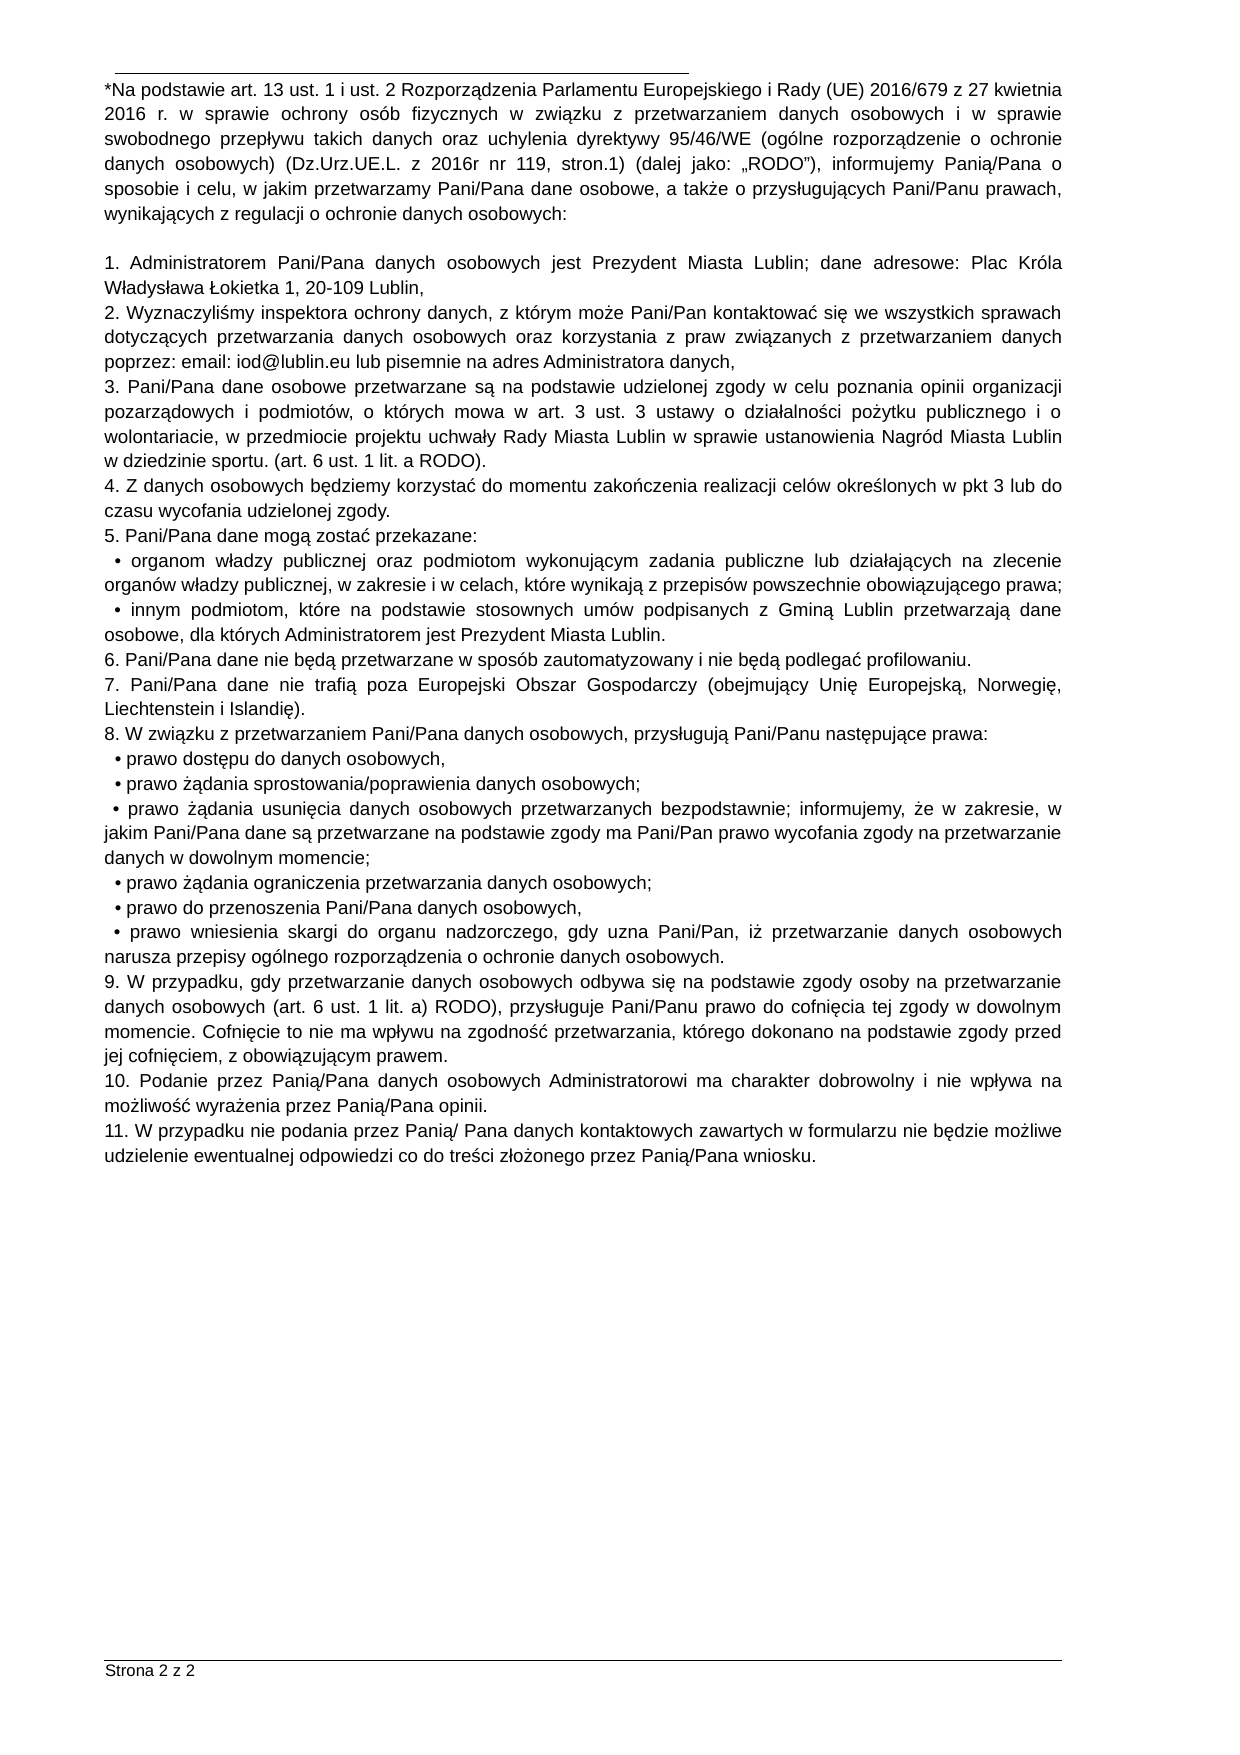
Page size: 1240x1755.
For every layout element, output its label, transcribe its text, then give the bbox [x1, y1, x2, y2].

text • prawo wniesienia skargi do organu nadzorczego, gdy uzna Pani/Pan, iż przetwarzanie danych osobowych narusza przepisy ogólnego rozporządzenia o ochronie danych osobowych. [104, 921, 1062, 968]
text 6. Pani/Pana dane nie będą przetwarzane w sposób zautomatyzowany i nie będą podlegać profilowaniu. [104, 648, 1062, 670]
text *Na podstawie art. 13 ust. 1 i ust. 2 Rozporządzenia Parlamentu Europejskiego i Rady (UE) 2016/679 z 27 kwietnia 2016 r. w sprawie ochrony osób fizycznych w związku z przetwarzaniem danych osobowych i w sprawie swobodnego przepływu takich danych oraz uchylenia dyrektywy 95/46/WE (ogólne rozporządzenie o ochronie danych osobowych) (Dz.Urz.UE.L. z 2016r nr 119, stron.1) (dalej jako: „RODO”), informujemy Panią/Pana o sposobie i celu, w jakim przetwarzamy Pani/Pana dane osobowe, a także o przysługujących Pani/Panu prawach, wynikających z regulacji o ochronie danych osobowych: [104, 78, 1062, 224]
text 5. Pani/Pana dane mogą zostać przekazane: [104, 524, 1062, 546]
text 8. W związku z przetwarzaniem Pani/Pana danych osobowych, przysługują Pani/Panu następujące prawa: [104, 723, 1062, 744]
text 7. Pani/Pana dane nie trafią poza Europejski Obszar Gospodarczy (obejmujący Unię Europejską, Norwegię, Liechtenstein i Islandię). [104, 673, 1062, 720]
text • prawo żądania sprostowania/poprawienia danych osobowych; [104, 772, 1062, 794]
text 9. W przypadku, gdy przetwarzanie danych osobowych odbywa się na podstawie zgody osoby na przetwarzanie danych osobowych (art. 6 ust. 1 lit. a) RODO), przysługuje Pani/Panu prawo do cofnięcia tej zgody w dowolnym momencie. Cofnięcie to nie ma wpływu na zgodność przetwarzania, którego dokonano na podstawie zgody przed jej cofnięciem, z obowiązującym prawem. [104, 971, 1062, 1067]
text • innym podmiotom, które na podstawie stosownych umów podpisanych z Gminą Lublin przetwarzają dane osobowe, dla których Administratorem jest Prezydent Miasta Lublin. [104, 599, 1062, 645]
text • organom władzy publicznej oraz podmiotom wykonującym zadania publiczne lub działających na zlecenie organów władzy publicznej, w zakresie i w celach, które wynikają z przepisów powszechnie obowiązującego prawa; [104, 549, 1062, 596]
text 10. Podanie przez Panią/Pana danych osobowych Administratorowi ma charakter dobrowolny i nie wpływa na możliwość wyrażenia przez Panią/Pana opinii. [104, 1070, 1062, 1116]
text 2. Wyznaczyliśmy inspektora ochrony danych, z którym może Pani/Pan kontaktować się we wszystkich sprawach dotyczących przetwarzania danych osobowych oraz korzystania z praw związanych z przetwarzaniem danych poprzez: email: iod@lublin.eu lub pisemnie na adres Administratora danych, [104, 301, 1062, 373]
text • prawo dostępu do danych osobowych, [104, 748, 1062, 769]
text • prawo żądania ograniczenia przetwarzania danych osobowych; [104, 872, 1062, 893]
text 4. Z danych osobowych będziemy korzystać do momentu zakończenia realizacji celów określonych w pkt 3 lub do czasu wycofania udzielonej zgody. [104, 475, 1062, 521]
text 1. Administratorem Pani/Pana danych osobowych jest Prezydent Miasta Lublin; dane adresowe: Plac Króla Władysława Łokietka 1, 20-109 Lublin, [104, 252, 1062, 298]
text 11. W przypadku nie podania przez Panią/ Pana danych kontaktowych zawartych w formularzu nie będzie możliwe udzielenie ewentualnej odpowiedzi co do treści złożonego przez Panią/Pana wniosku. [104, 1119, 1062, 1166]
text 3. Pani/Pana dane osobowe przetwarzane są na podstawie udzielonej zgody w celu poznania opinii organizacji pozarządowych i podmiotów, o których mowa w art. 3 ust. 3 ustawy o działalności pożytku publicznego i o wolontariacie, w przedmiocie projektu uchwały Rady Miasta Lublin w sprawie ustanowienia Nagród Miasta Lublin w dziedzinie sportu. (art. 6 ust. 1 lit. a RODO). [104, 376, 1062, 472]
text • prawo żądania usunięcia danych osobowych przetwarzanych bezpodstawnie; informujemy, że w zakresie, w jakim Pani/Pana dane są przetwarzane na podstawie zgody ma Pani/Pan prawo wycofania zgody na przetwarzanie danych w dowolnym momencie; [104, 797, 1062, 868]
text • prawo do przenoszenia Pani/Pana danych osobowych, [104, 896, 1062, 918]
